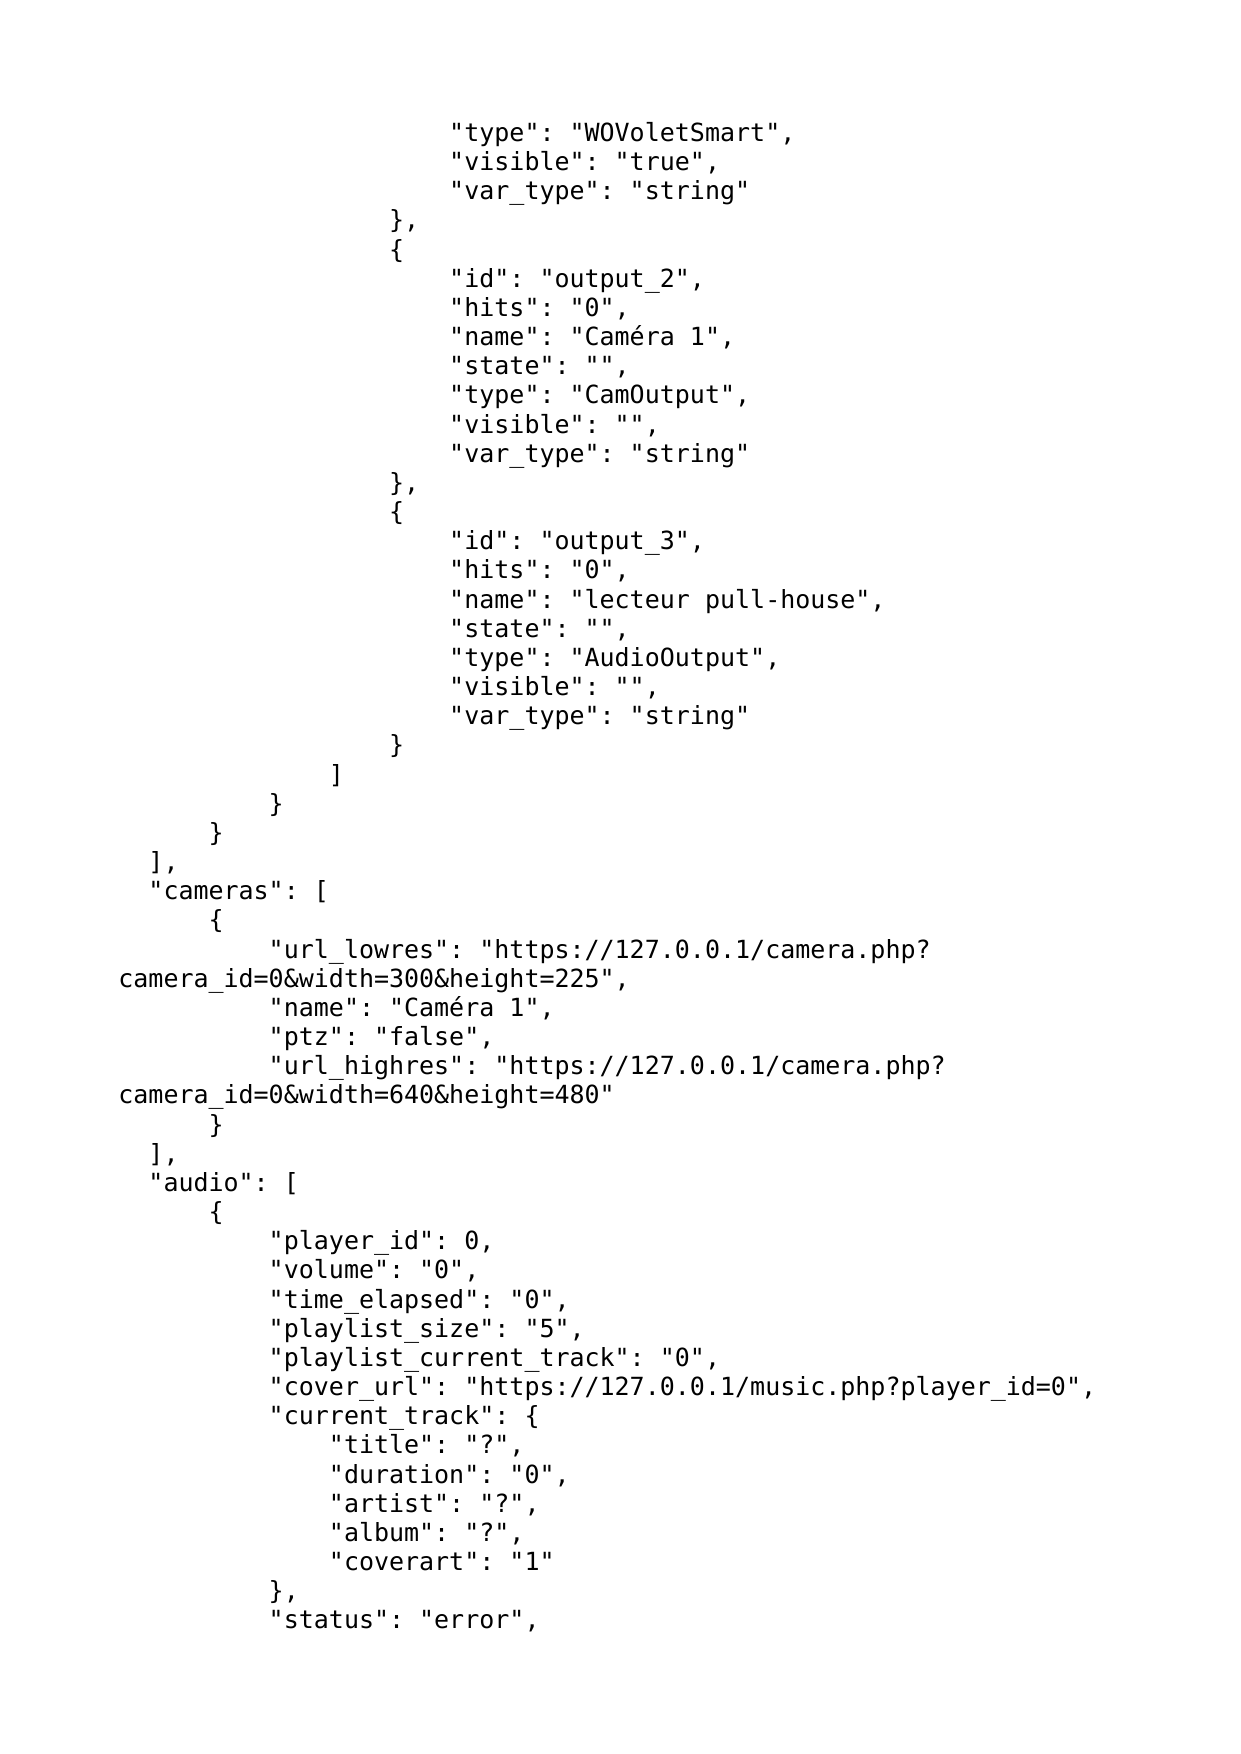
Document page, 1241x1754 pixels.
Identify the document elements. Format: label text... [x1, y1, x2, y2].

text "type": "WOVoletSmart", "visible": "true", "var_type": "string" }, { "id": "output_2", "hits": "0", "name": "Caméra 1", "state": "", "type": "CamOutput", "visible": "", "var_type": "string" }, { "id": "output_3", "hits": "0", "name": "lecteur pull-house", "state": "", "type": "AudioOutput", "visible": "", "var_type": "string" } ] } } ], "cameras": [ { "url_lowres": "https://127.0.0.1/camera.php?camera_id=0&width=300&height=225", "name": "Caméra 1", "ptz": "false", "url_highres": "https://127.0.0.1/camera.php?camera_id=0&width=640&height=480" } ], "audio": [ { "player_id": 0, "volume": "0", "time_elapsed": "0", "playlist_size": "5", "playlist_current_track": "0", "cover_url": "https://127.0.0.1/music.php?player_id=0", "current_track": { "title": "?", "duration": "0", "artist": "?", "album": "?", "coverart": "1" }, "status": "error", [118, 118, 1122, 1635]
